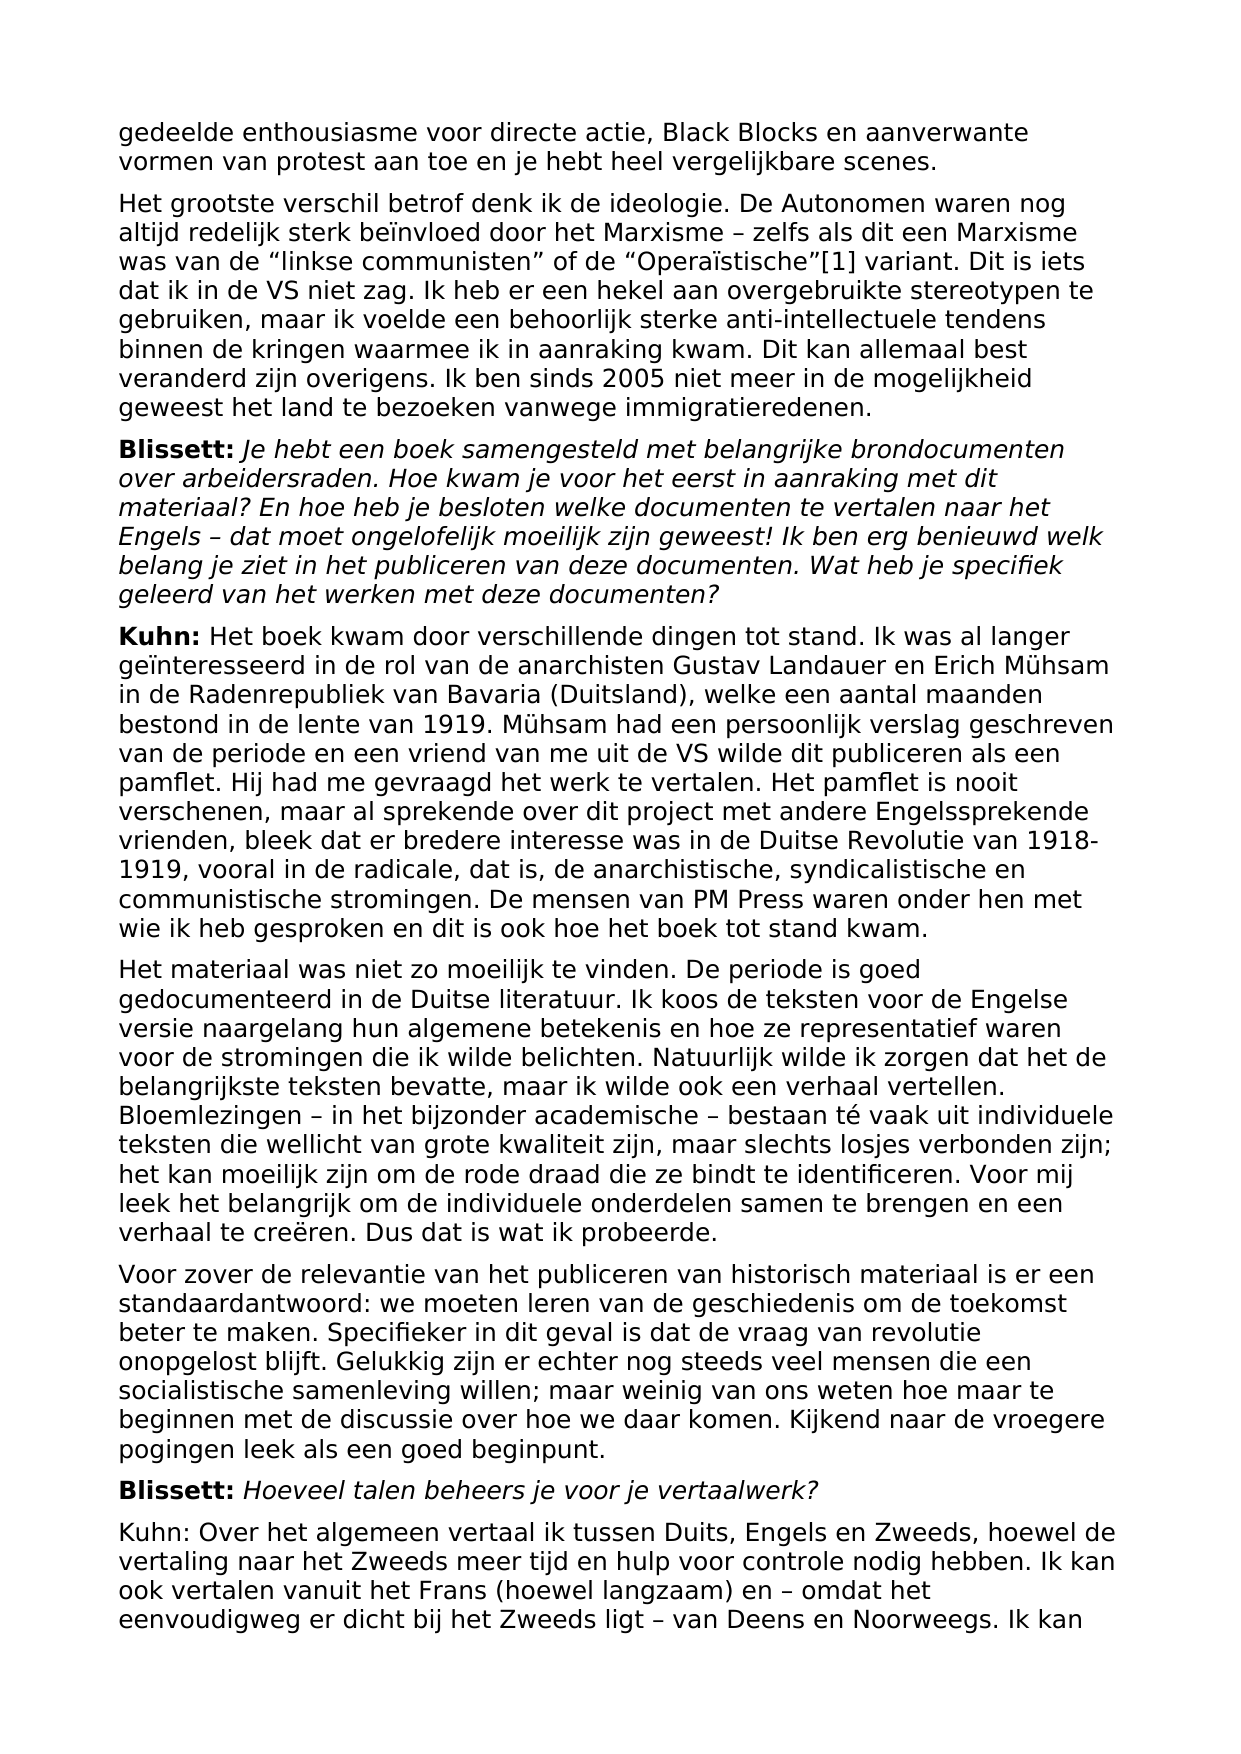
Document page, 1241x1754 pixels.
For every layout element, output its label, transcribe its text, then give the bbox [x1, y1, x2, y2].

text Kuhn: Het boek kwam door verschillende dingen tot stand. Ik was al langer geïnteresseerd in de rol van de anarchisten Gustav Landauer en Erich Mühsam in de Radenrepubliek van Bavaria (Duitsland), welke een aantal maanden bestond in de lente van 1919. Mühsam had een persoonlijk verslag geschreven van de periode en een vriend van me uit de VS wilde dit publiceren als een pamflet. Hij had me gevraagd het werk te vertalen. Het pamflet is nooit verschenen, maar al sprekende over dit project met andere Engelssprekende vrienden, bleek dat er bredere interesse was in de Duitse Revolutie van 1918-1919, vooral in de radicale, dat is, de anarchistische, syndicalistische en communistische stromingen. De mensen van PM Press waren onder hen met wie ik heb gesproken en dit is ook hoe het boek tot stand kwam. [118, 622, 1122, 943]
text Kuhn: Over het algemeen vertaal ik tussen Duits, Engels en Zweeds, hoewel de vertaling naar het Zweeds meer tijd en hulp voor controle nodig hebben. Ik kan ook vertalen vanuit het Frans (hoewel langzaam) en – omdat het eenvoudigweg er dicht bij het Zweeds ligt – van Deens en Noorweegs. Ik kan [118, 1518, 1122, 1635]
text Blissett: Hoeveel talen beheers je voor je vertaalwerk? [118, 1476, 1122, 1506]
text Het materiaal was niet zo moeilijk te vinden. De periode is goed gedocumenteerd in de Duitse literatuur. Ik koos de teksten voor de Engelse versie naargelang hun algemene betekenis en hoe ze representatief waren voor de stromingen die ik wilde belichten. Natuurlijk wilde ik zorgen dat het de belangrijkste teksten bevatte, maar ik wilde ook een verhaal vertellen. Bloemlezingen – in het bijzonder academische – bestaan té vaak uit individuele teksten die wellicht van grote kwaliteit zijn, maar slechts losjes verbonden zijn; het kan moeilijk zijn om de rode draad die ze bindt te identificeren. Voor mij leek het belangrijk om de individuele onderdelen samen te brengen en een verhaal te creëren. Dus dat is wat ik probeerde. [118, 956, 1122, 1247]
text Blissett: Je hebt een boek samengesteld met belangrijke brondocumenten over arbeidersraden. Hoe kwam je voor het eerst in aanraking met dit materiaal? En hoe heb je besloten welke documenten te vertalen naar het Engels – dat moet ongelofelijk moeilijk zijn geweest! Ik ben erg benieuwd welk belang je ziet in het publiceren van deze documenten. Wat heb je specifiek geleerd van het werken met deze documenten? [118, 435, 1122, 610]
text Voor zover de relevantie van het publiceren van historisch materiaal is er een standaardantwoord: we moeten leren van de geschiedenis om de toekomst beter te maken. Specifieker in dit geval is dat de vraag van revolutie onopgelost blijft. Gelukkig zijn er echter nog steeds veel mensen die een socialistische samenleving willen; maar weinig van ons weten hoe maar te beginnen met de discussie over hoe we daar komen. Kijkend naar de vroegere pogingen leek als een goed beginpunt. [118, 1260, 1122, 1464]
text gedeelde enthousiasme voor directe actie, Black Blocks en aanverwante vormen van protest aan toe en je hebt heel vergelijkbare scenes. [118, 118, 1122, 176]
text Het grootste verschil betrof denk ik de ideologie. De Autonomen waren nog altijd redelijk sterk beïnvloed door het Marxisme – zelfs als dit een Marxisme was van de “linkse communisten” of de “Operaïstische”[1] variant. Dit is iets dat ik in de VS niet zag. Ik heb er een hekel aan overgebruikte stereotypen te gebruiken, maar ik voelde een behoorlijk sterke anti-intellectuele tendens binnen de kringen waarmee ik in aanraking kwam. Dit kan allemaal best veranderd zijn overigens. Ik ben sinds 2005 niet meer in de mogelijkheid geweest het land te bezoeken vanwege immigratieredenen. [118, 189, 1122, 422]
